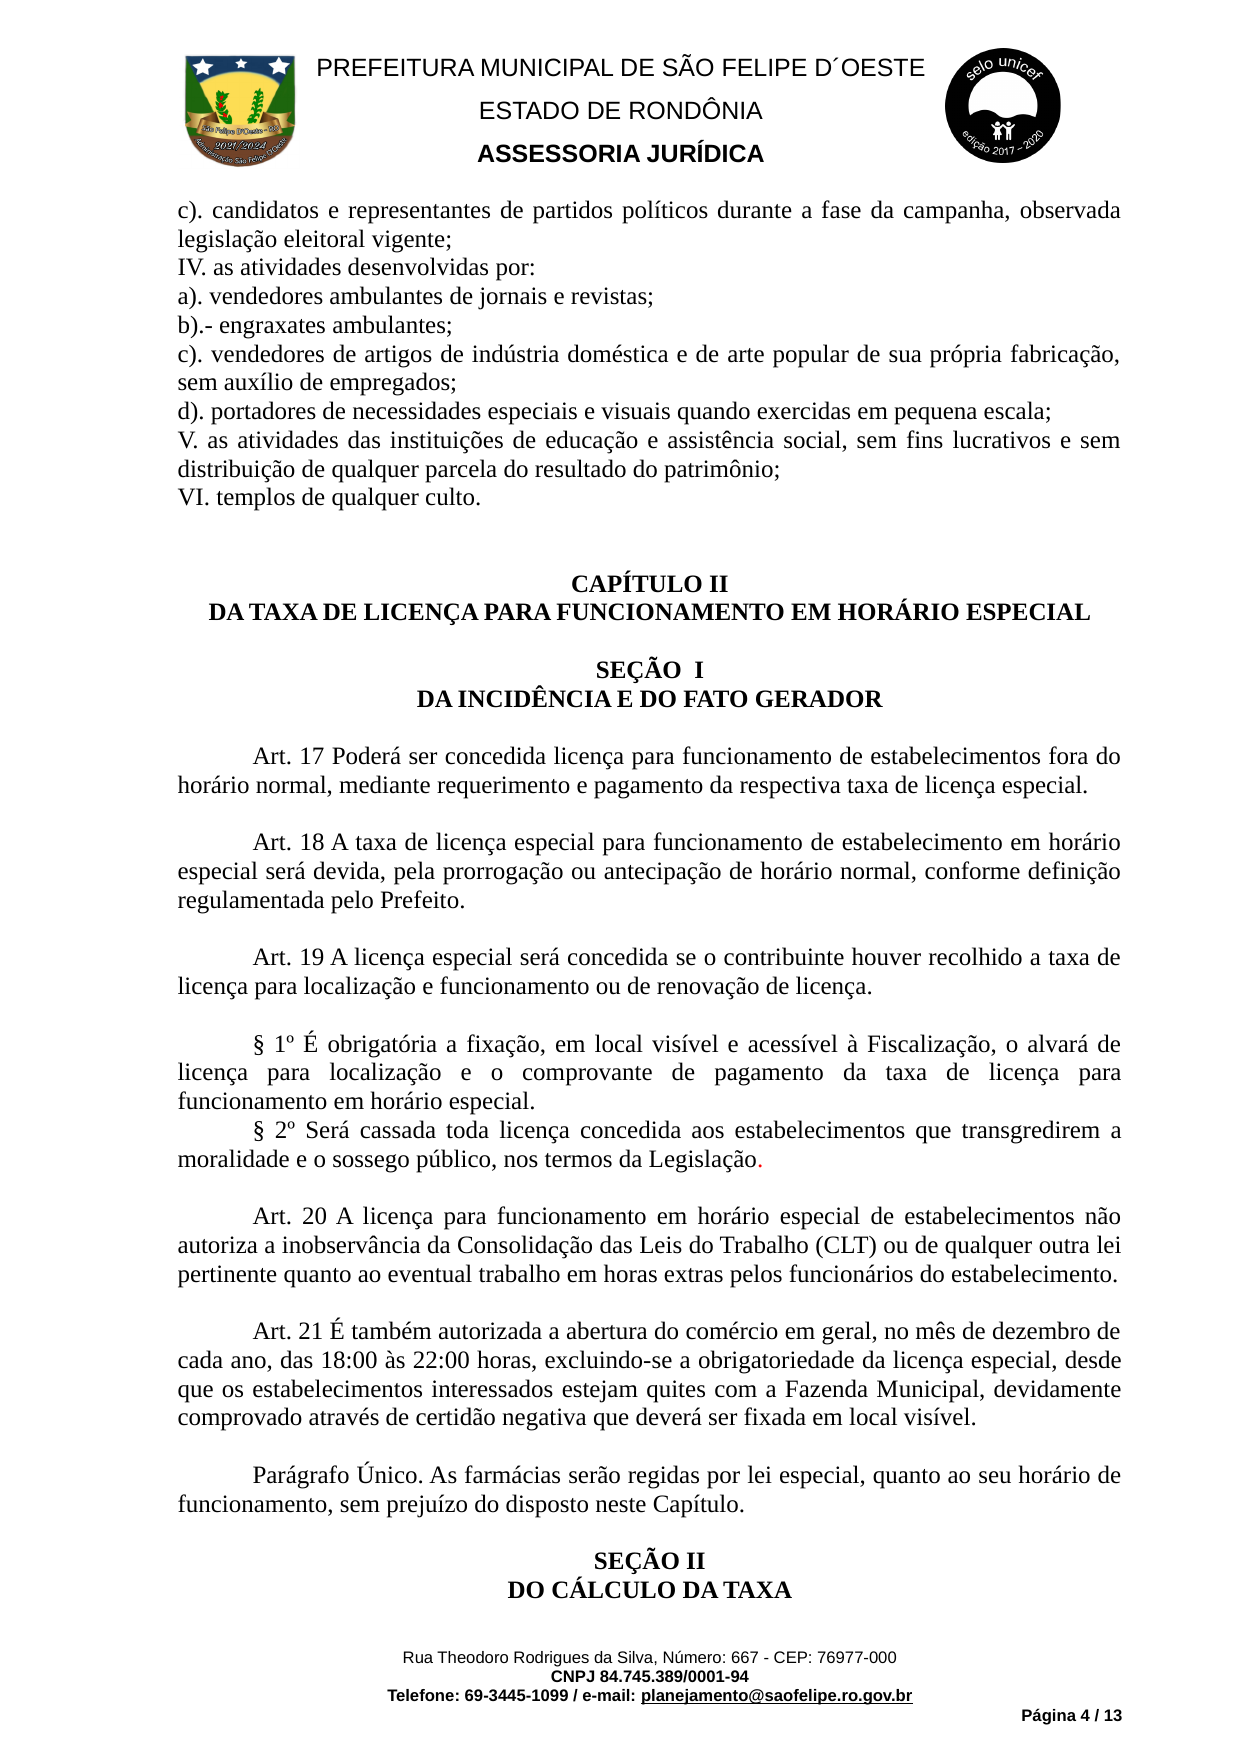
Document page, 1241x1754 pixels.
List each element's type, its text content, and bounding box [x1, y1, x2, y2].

text Art. 19 A licença especial será concedida se o contribuinte houver recolhido a taxa de licença para localização e funcionamento ou de renovação de licença. [177, 942, 1122, 1000]
text VI. templos de qualquer culto. [177, 482, 1122, 511]
text IV. as atividades desenvolvidas por: [177, 252, 1122, 281]
text c). vendedores de artigos de indústria doméstica e de arte popular de sua própria fabricação, sem auxílio de empregados; [177, 339, 1122, 396]
text Art. 17 Poderá ser concedida licença para funcionamento de estabelecimentos fora do horário normal, mediante requerimento e pagamento da respectiva taxa de licença especial. [177, 741, 1122, 799]
text Art. 18 A taxa de licença especial para funcionamento de estabelecimento em horário especial será devida, pela prorrogação ou antecipação de horário normal, conforme definição regulamentada pelo Prefeito. [177, 827, 1122, 914]
text Art. 21 É também autorizada a abertura do comércio em geral, no mês de dezembro de cada ano, das 18:00 às 22:00 horas, excluindo-se a obrigatoriedade da licença especial, desde que os estabelecimentos interessados estejam quites com a Fazenda Municipal, devidamente comprovado através de certidão negativa que deverá ser fixada em local visível. [177, 1316, 1122, 1431]
text Parágrafo Único. As farmácias serão regidas por lei especial, quanto ao seu horário de funcionamento, sem prejuízo do disposto neste Capítulo. [177, 1460, 1122, 1517]
text a). vendedores ambulantes de jornais e revistas; [177, 281, 1122, 310]
text SEÇÃO I [177, 655, 1122, 684]
text DO CÁLCULO DA TAXA [177, 1575, 1122, 1604]
text DA TAXA DE LICENÇA PARA FUNCIONAMENTO EM HORÁRIO ESPECIAL [177, 597, 1122, 626]
text CAPÍTULO II [177, 569, 1122, 597]
text DA INCIDÊNCIA E DO FATO GERADOR [177, 684, 1122, 712]
picture [945, 48, 1061, 163]
text d). portadores de necessidades especiais e visuais quando exercidas em pequena escala; [177, 396, 1122, 425]
text § 1º É obrigatória a fixação, em local visível e acessível à Fiscalização, o alvará de licença para localização e o comprovante de pagamento da taxa de licença para funcionamento em horário especial. [177, 1029, 1122, 1115]
text b).- engraxates ambulantes; [177, 310, 1122, 339]
text § 2º Será cassada toda licença concedida aos estabelecimentos que transgredirem a moralidade e o sossego público, nos termos da Legislação. [177, 1115, 1122, 1172]
text SEÇÃO II [177, 1546, 1122, 1575]
text c). candidatos e representantes de partidos políticos durante a fase da campanha, observada legislação eleitoral vigente; [177, 195, 1122, 252]
picture [178, 53, 301, 170]
text Art. 20 A licença para funcionamento em horário especial de estabelecimentos não autoriza a inobservância da Consolidação das Leis do Trabalho (CLT) ou de qualquer outra lei pertinente quanto ao eventual trabalho em horas extras pelos funcionários do estabelecimento. [177, 1201, 1122, 1287]
text V. as atividades das instituições de educação e assistência social, sem fins lucrativos e sem distribuição de qualquer parcela do resultado do patrimônio; [177, 425, 1122, 482]
